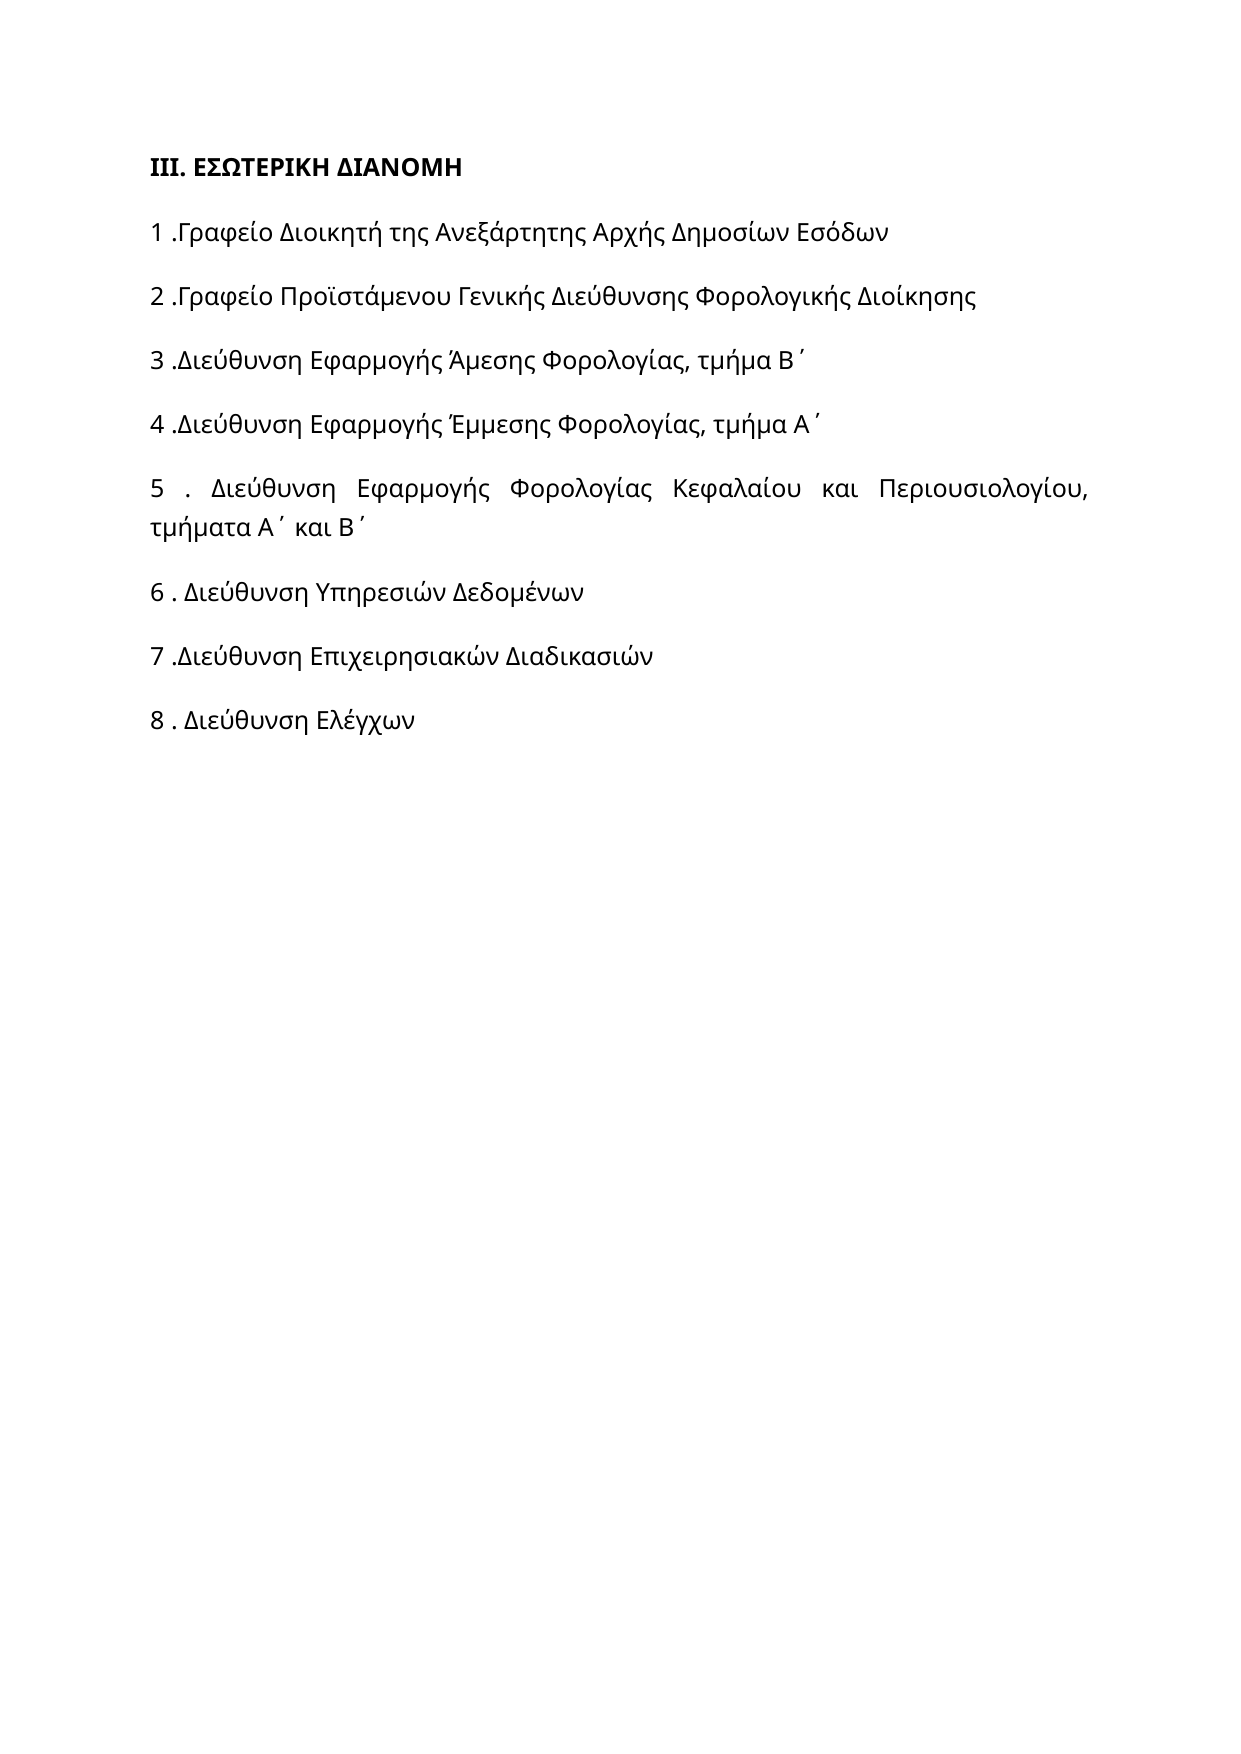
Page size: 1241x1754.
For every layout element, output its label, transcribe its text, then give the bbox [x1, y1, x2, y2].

text 6 . Διεύθυνση Υπηρεσιών Δεδομένων [150, 574, 1090, 608]
text 2 .Γραφείο Προϊστάμενου Γενικής Διεύθυνσης Φορολογικής Διοίκησης [150, 278, 1090, 312]
text 8 . Διεύθυνση Ελέγχων [150, 702, 1090, 737]
text 7 .Διεύθυνση Επιχειρησιακών Διαδικασιών [150, 638, 1090, 672]
text 4 .Διεύθυνση Εφαρμογής Έμμεσης Φορολογίας, τμήμα Α΄ [150, 407, 1090, 441]
text ΙΙΙ. ΕΣΩΤΕΡΙΚΗ ΔΙΑΝΟΜΗ [150, 150, 1090, 184]
text 1 .Γραφείο Διοικητή της Ανεξάρτητης Αρχής Δημοσίων Εσόδων [150, 214, 1090, 248]
text 5 . Διεύθυνση Εφαρμογής Φορολογίας Κεφαλαίου και Περιουσιολογίου, τμήματα Α΄ και Β΄ [150, 471, 1090, 544]
text 3 .Διεύθυνση Εφαρμογής Άμεσης Φορολογίας, τμήμα Β΄ [150, 342, 1090, 377]
